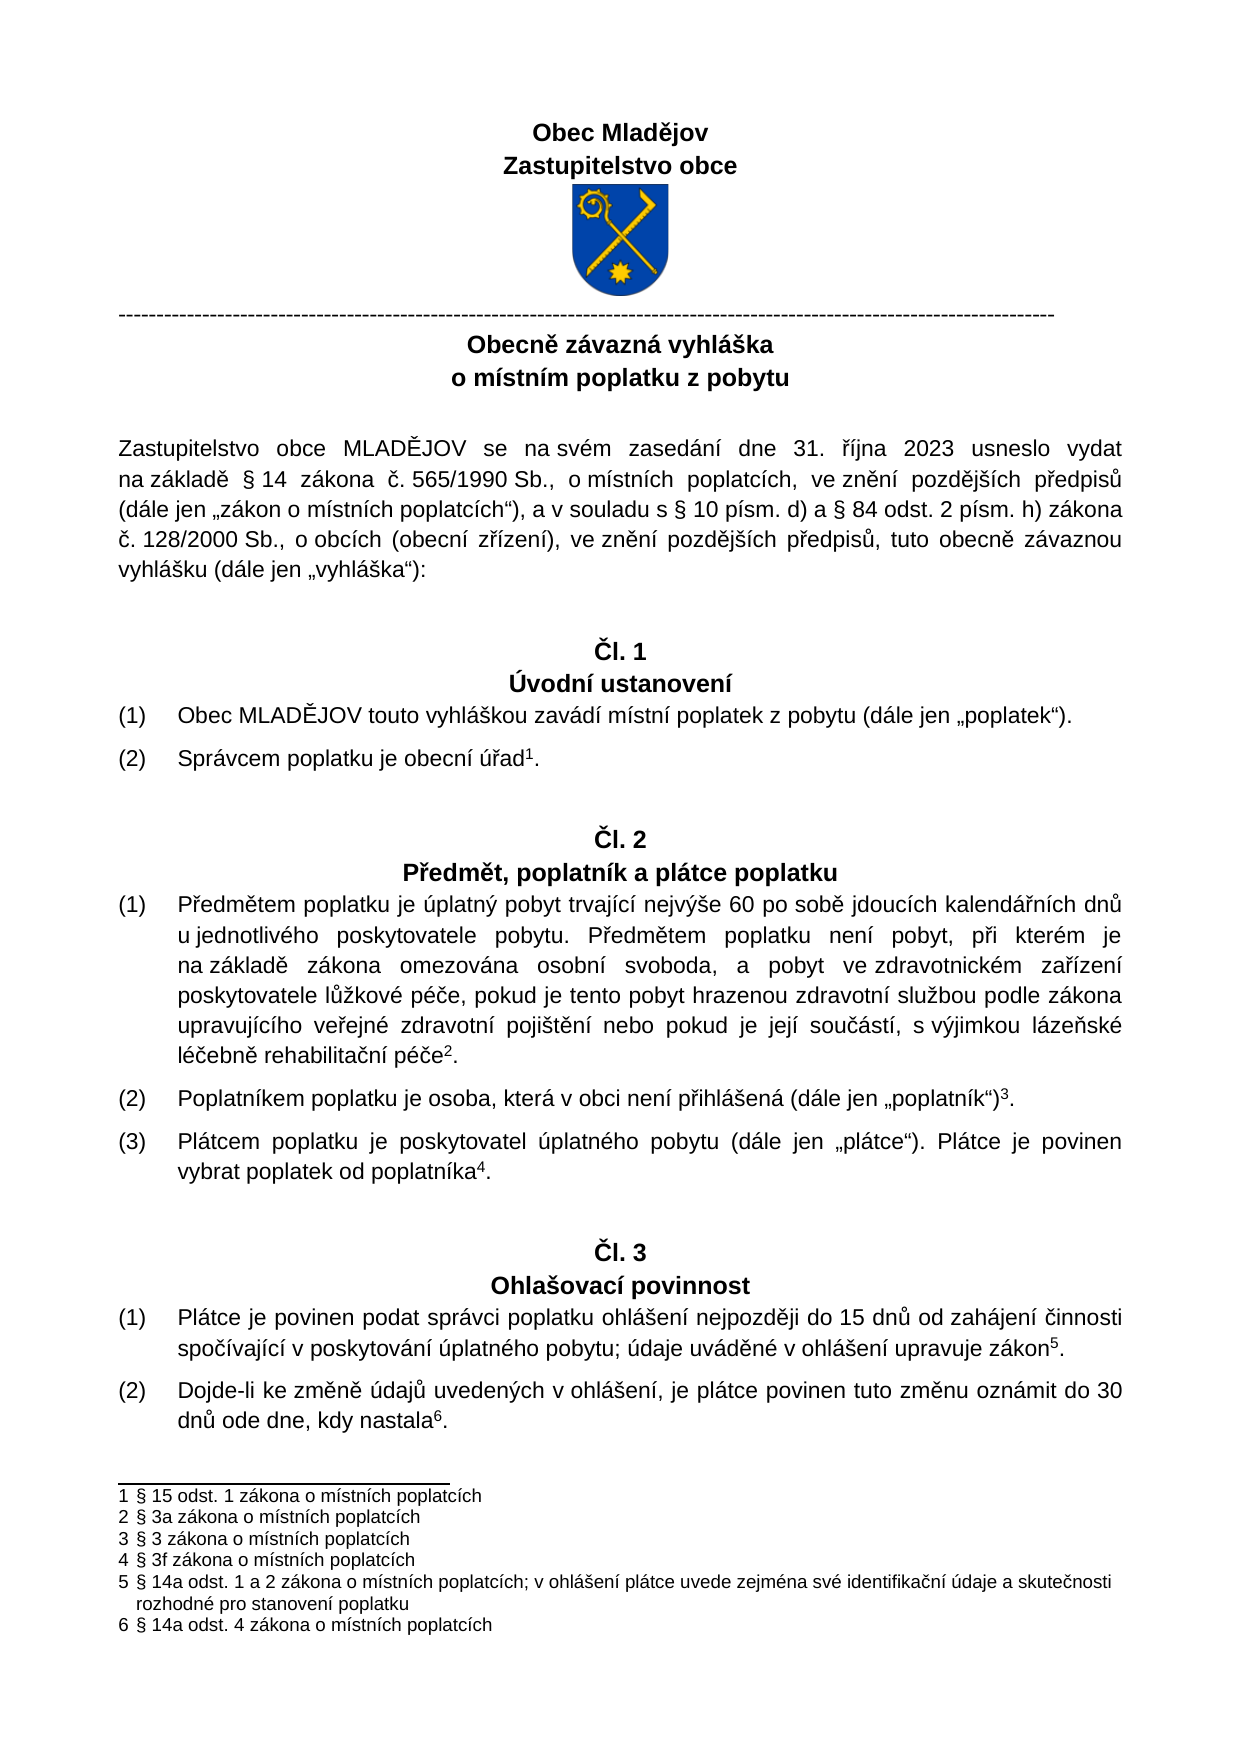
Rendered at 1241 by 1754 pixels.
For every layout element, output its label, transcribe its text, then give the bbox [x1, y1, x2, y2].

text Obecně závazná vyhláška o místním poplatku z pobytu [118, 330, 1122, 392]
list Správcem poplatku je obecní úřad. [118, 745, 1122, 772]
subtitle Čl. 1 Úvodní ustanovení [118, 636, 1122, 698]
subtitle Čl. 3 Ohlašovací povinnost [118, 1238, 1122, 1300]
list § 3f zákona o místních poplatcích [118, 1549, 1122, 1571]
list Obec MLADĚJOV touto vyhláškou zavádí místní poplatek z pobytu (dále jen „poplatek“). [118, 702, 1122, 729]
list § 3 zákona o místních poplatcích [118, 1528, 1122, 1549]
list Plátce je povinen podat správci poplatku ohlášení nejpozději do 15 dnů od zahájení činnosti spočívající v poskytování úplatného pobytu; údaje uváděné v ohlášení upravuje zákon. [118, 1304, 1122, 1361]
list Dojde-li ke změně údajů uvedených v ohlášení, je plátce povinen tuto změnu oznámit do 30 dnů ode dne, kdy nastala. [118, 1377, 1122, 1434]
list § 14a odst. 1 a 2 zákona o místních poplatcích; v ohlášení plátce uvede zejména své identifikační údaje a skutečnosti rozhodné pro stanovení poplatku [118, 1571, 1122, 1614]
text Zastupitelstvo obce MLADĚJOV se na svém zasedání dne 31. října 2023 usneslo vydat na základě § 14 zákona č. 565/1990 Sb., o místních poplatcích, ve znění pozdějších předpisů (dále jen „zákon o místních poplatcích“), a v souladu s § 10 písm. d) a § 84 odst. 2 písm. h) zákona č. 128/2000 Sb., o obcích (obecní zřízení), ve znění pozdějších předpisů, tuto obecně závaznou vyhlášku (dále jen „vyhláška“): [118, 435, 1122, 583]
list § 14a odst. 4 zákona o místních poplatcích [118, 1614, 1122, 1635]
list Plátcem poplatku je poskytovatel úplatného pobytu (dále jen „plátce“). Plátce je povinen vybrat poplatek od poplatníka. [118, 1128, 1122, 1184]
text --------------------------------------------------------------------------------------------------------------------------- [118, 300, 1122, 326]
list § 3a zákona o místních poplatcích [118, 1506, 1122, 1528]
list Předmětem poplatku je úplatný pobyt trvající nejvýše 60 po sobě jdoucích kalendářních dnů u jednotlivého poskytovatele pobytu. Předmětem poplatku není pobyt, při kterém je na základě zákona omezována osobní svoboda, a pobyt ve zdravotnickém zařízení poskytovatele lůžkové péče, pokud je tento pobyt hrazenou zdravotní službou podle zákona upravujícího veřejné zdravotní pojištění nebo pokud je její součástí, s výjimkou lázeňské léčebně rehabilitační péče. [118, 891, 1122, 1069]
list § 15 odst. 1 zákona o místních poplatcích [118, 1484, 1122, 1506]
text Zastupitelstvo obce [118, 151, 1122, 180]
text Obec Mladějov [118, 118, 1122, 147]
subtitle Čl. 2 Předmět, poplatník a plátce poplatku [118, 825, 1122, 887]
list Poplatníkem poplatku je osoba, která v obci není přihlášená (dále jen „poplatník“). [118, 1085, 1122, 1112]
